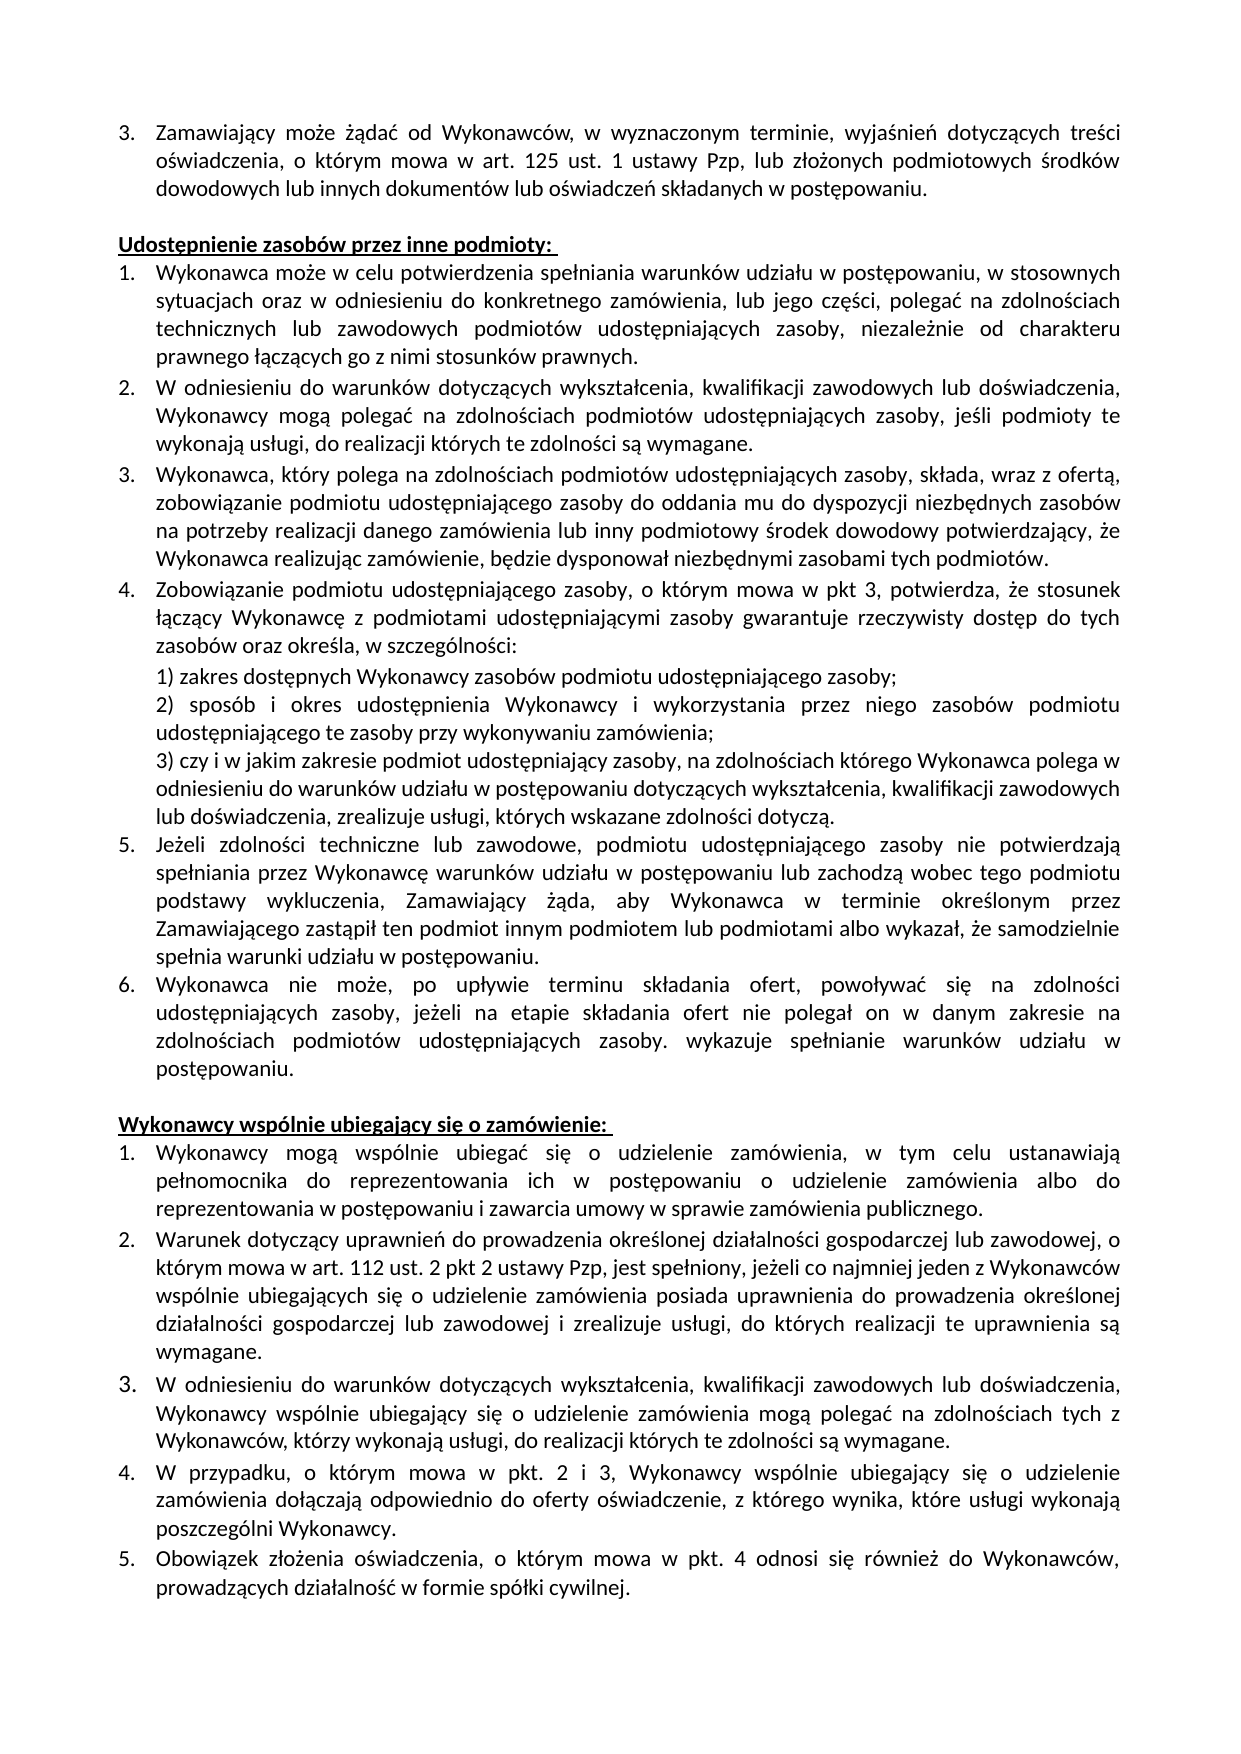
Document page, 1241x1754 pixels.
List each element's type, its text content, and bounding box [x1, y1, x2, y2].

text Wykonawcy wspólnie ubiegający się o zamówienie: [118, 1110, 1122, 1138]
text 2) sposób i okres udostępnienia Wykonawcy i wykorzystania przez niego zasobów podmiotu udostępniającego te zasoby przy wykonywaniu zamówienia; [156, 690, 1122, 746]
list Wykonawca może w celu potwierdzenia spełniania warunków udziału w postępowaniu, w stosownych sytuacjach oraz w odniesieniu do konkretnego zamówienia, lub jego części, polegać na zdolnościach technicznych lub zawodowych podmiotów udostępniających zasoby, niezależnie od charakteru prawnego łączących go z nimi stosunków prawnych. [118, 258, 1122, 370]
list Wykonawcy mogą wspólnie ubiegać się o udzielenie zamówienia, w tym celu ustanawiają pełnomocnika do reprezentowania ich w postępowaniu o udzielenie zamówienia albo do reprezentowania w postępowaniu i zawarcia umowy w sprawie zamówienia publicznego. [118, 1138, 1122, 1222]
list Zamawiający może żądać od Wykonawców, w wyznaczonym terminie, wyjaśnień dotyczących treści oświadczenia, o którym mowa w art. 125 ust. 1 ustawy Pzp, lub złożonych podmiotowych środków dowodowych lub innych dokumentów lub oświadczeń składanych w postępowaniu. [118, 118, 1122, 202]
list Wykonawca nie może, po upływie terminu składania ofert, powoływać się na zdolności udostępniających zasoby, jeżeli na etapie składania ofert nie polegał on w danym zakresie na zdolnościach podmiotów udostępniających zasoby. wykazuje spełnianie warunków udziału w postępowaniu. [118, 970, 1122, 1082]
list Wykonawca, który polega na zdolnościach podmiotów udostępniających zasoby, składa, wraz z ofertą, zobowiązanie podmiotu udostępniającego zasoby do oddania mu do dyspozycji niezbędnych zasobów na potrzeby realizacji danego zamówienia lub inny podmiotowy środek dowodowy potwierdzający, że Wykonawca realizując zamówienie, będzie dysponował niezbędnymi zasobami tych podmiotów. [118, 460, 1122, 572]
list Obowiązek złożenia oświadczenia, o którym mowa w pkt. 4 odnosi się również do Wykonawców, prowadzących działalność w formie spółki cywilnej. [118, 1544, 1122, 1601]
list W przypadku, o którym mowa w pkt. 2 i 3, Wykonawcy wspólnie ubiegający się o udzielenie zamówienia dołączają odpowiednio do oferty oświadczenie, z którego wynika, które usługi wykonają poszczególni Wykonawcy. [118, 1458, 1122, 1542]
list W odniesieniu do warunków dotyczących wykształcenia, kwalifikacji zawodowych lub doświadczenia, Wykonawcy wspólnie ubiegający się o udzielenie zamówienia mogą polegać na zdolnościach tych z Wykonawców, którzy wykonają usługi, do realizacji których te zdolności są wymagane. [118, 1368, 1122, 1455]
list Jeżeli zdolności techniczne lub zawodowe, podmiotu udostępniającego zasoby nie potwierdzają spełniania przez Wykonawcę warunków udziału w postępowaniu lub zachodzą wobec tego podmiotu podstawy wykluczenia, Zamawiający żąda, aby Wykonawca w terminie określonym przez Zamawiającego zastąpił ten podmiot innym podmiotem lub podmiotami albo wykazał, że samodzielnie spełnia warunki udziału w postępowaniu. [118, 830, 1122, 970]
list W odniesieniu do warunków dotyczących wykształcenia, kwalifikacji zawodowych lub doświadczenia, Wykonawcy mogą polegać na zdolnościach podmiotów udostępniających zasoby, jeśli podmioty te wykonają usługi, do realizacji których te zdolności są wymagane. [118, 373, 1122, 457]
list Warunek dotyczący uprawnień do prowadzenia określonej działalności gospodarczej lub zawodowej, o którym mowa w art. 112 ust. 2 pkt 2 ustawy Pzp, jest spełniony, jeżeli co najmniej jeden z Wykonawców wspólnie ubiegających się o udzielenie zamówienia posiada uprawnienia do prowadzenia określonej działalności gospodarczej lub zawodowej i zrealizuje usługi, do których realizacji te uprawnienia są wymagane. [118, 1225, 1122, 1365]
list Zobowiązanie podmiotu udostępniającego zasoby, o którym mowa w pkt 3, potwierdza, że stosunek łączący Wykonawcę z podmiotami udostępniającymi zasoby gwarantuje rzeczywisty dostęp do tych zasobów oraz określa, w szczególności: [118, 575, 1122, 659]
text 1) zakres dostępnych Wykonawcy zasobów podmiotu udostępniającego zasoby; [156, 662, 1122, 690]
text 3) czy i w jakim zakresie podmiot udostępniający zasoby, na zdolnościach którego Wykonawca polega w odniesieniu do warunków udziału w postępowaniu dotyczących wykształcenia, kwalifikacji zawodowych lub doświadczenia, zrealizuje usługi, których wskazane zdolności dotyczą. [156, 746, 1122, 830]
text Udostępnienie zasobów przez inne podmioty: [118, 230, 1122, 258]
